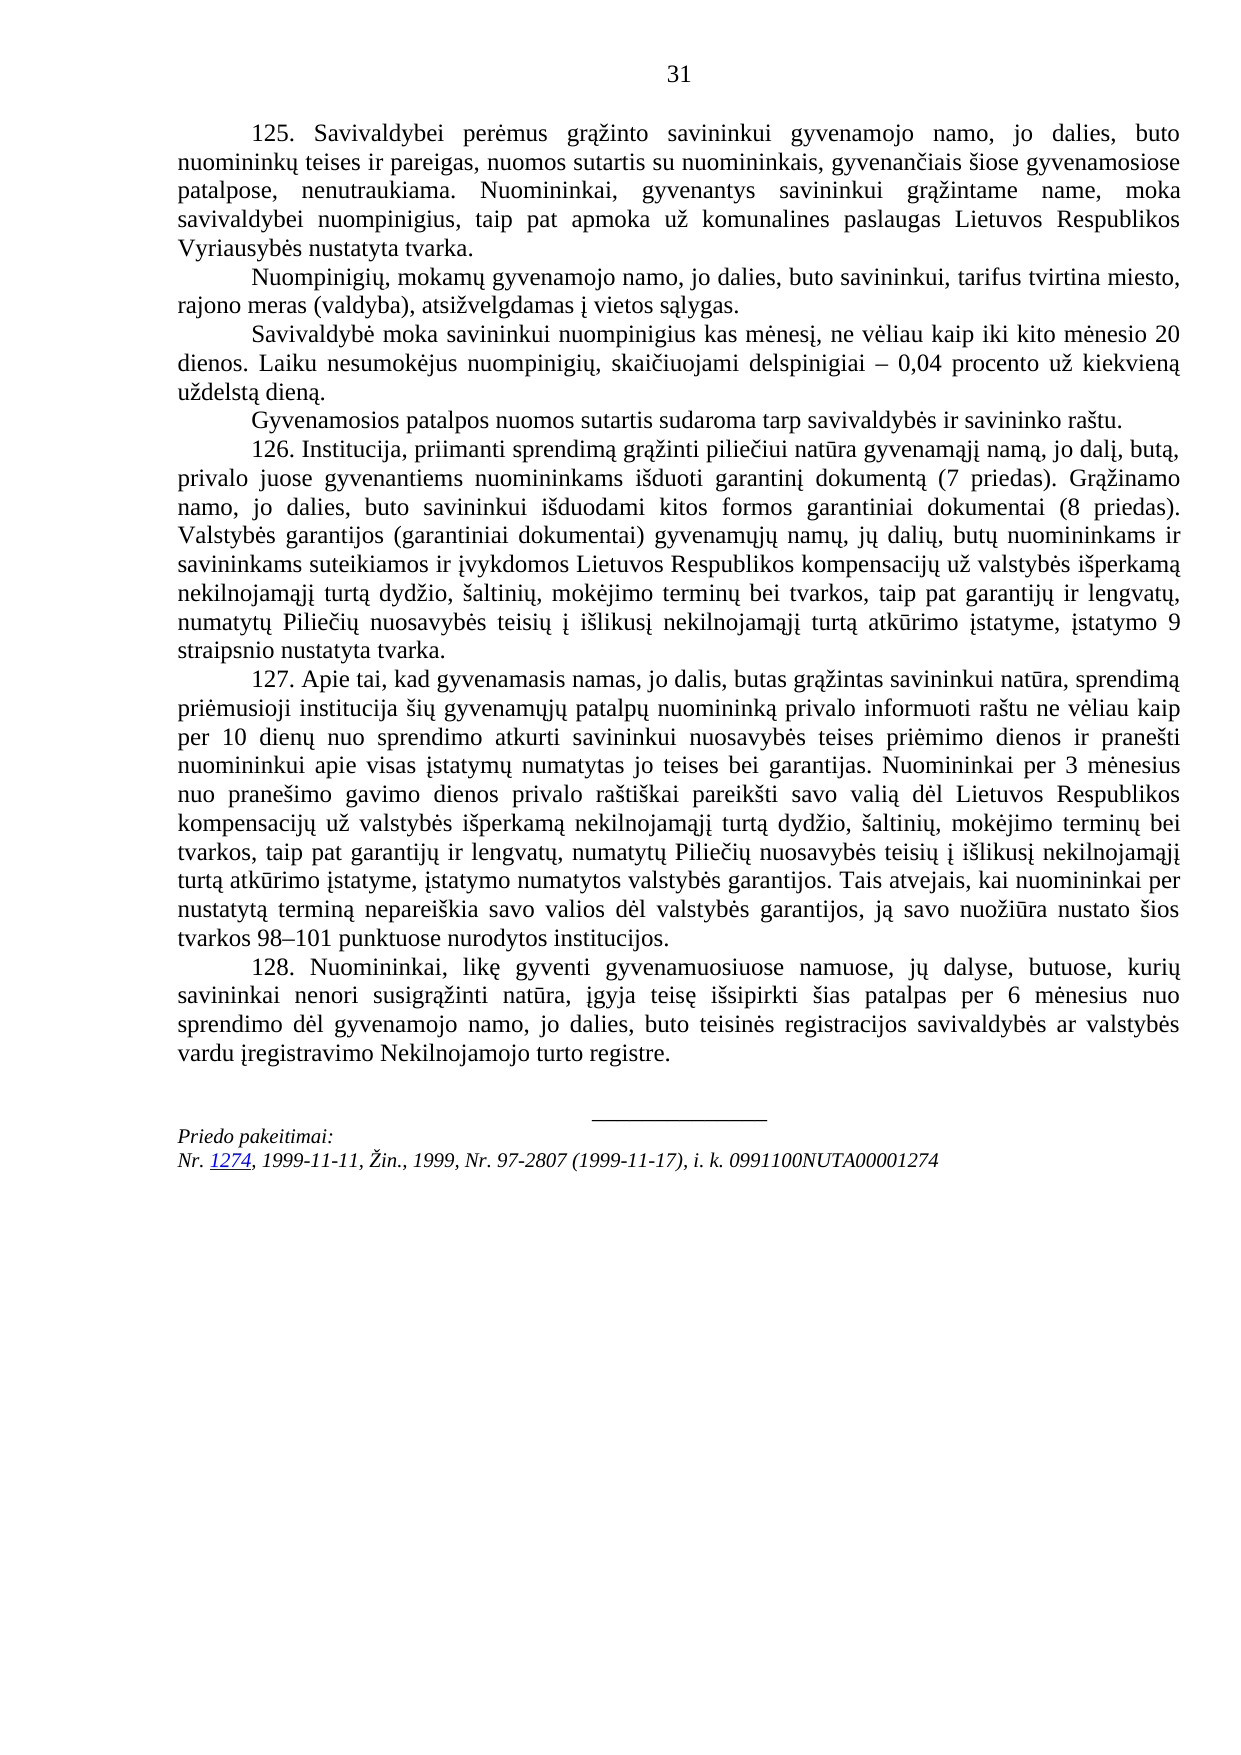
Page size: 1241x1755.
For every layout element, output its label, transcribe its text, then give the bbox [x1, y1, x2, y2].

text Priedo pakeitimai: [177, 1124, 1181, 1148]
text 125. Savivaldybei perėmus grąžinto savininkui gyvenamojo namo, jo dalies, buto nuomininkų teises ir pareigas, nuomos sutartis su nuomininkais, gyvenančiais šiose gyvenamosiose patalpose, nenutraukiama. Nuomininkai, gyvenantys savininkui grąžintame name, moka savivaldybei nuompinigius, taip pat apmoka už komunalines paslaugas Lietuvos Respublikos Vyriausybės nustatyta tvarka. [177, 118, 1181, 262]
text Nuompinigių, mokamų gyvenamojo namo, jo dalies, buto savininkui, tarifus tvirtina miesto, rajono meras (valdyba), atsižvelgdamas į vietos sąlygas. [177, 262, 1181, 319]
text 128. Nuomininkai, likę gyventi gyvenamuosiuose namuose, jų dalyse, butuose, kurių savininkai nenori susigrąžinti natūra, įgyja teisę išsipirkti šias patalpas per 6 mėnesius nuo sprendimo dėl gyvenamojo namo, jo dalies, buto teisinės registracijos savivaldybės ar valstybės vardu įregistravimo Nekilnojamojo turto registre. [177, 952, 1181, 1067]
text Savivaldybė moka savininkui nuompinigius kas mėnesį, ne vėliau kaip iki kito mėnesio 20 dienos. Laiku nesumokėjus nuompinigių, skaičiuojami delspinigiai – 0,04 procento už kiekvieną uždelstą dieną. [177, 319, 1181, 406]
text Nr. 1274, 1999-11-11, Žin., 1999, Nr. 97-2807 (1999-11-17), i. k. 0991100NUTA00001274 [177, 1148, 1181, 1172]
text Gyvenamosios patalpos nuomos sutartis sudaroma tarp savivaldybės ir savininko raštu. [177, 406, 1181, 434]
text 127. Apie tai, kad gyvenamasis namas, jo dalis, butas grąžintas savininkui natūra, sprendimą priėmusioji institucija šių gyvenamųjų patalpų nuomininką privalo informuoti raštu ne vėliau kaip per 10 dienų nuo sprendimo atkurti savininkui nuosavybės teises priėmimo dienos ir pranešti nuomininkui apie visas įstatymų numatytas jo teises bei garantijas. Nuomininkai per 3 mėnesius nuo pranešimo gavimo dienos privalo raštiškai pareikšti savo valią dėl Lietuvos Respublikos kompensacijų už valstybės išperkamą nekilnojamąjį turtą dydžio, šaltinių, mokėjimo terminų bei tvarkos, taip pat garantijų ir lengvatų, numatytų Piliečių nuosavybės teisių į išlikusį nekilnojamąjį turtą atkūrimo įstatyme, įstatymo numatytos valstybės garantijos. Tais atvejais, kai nuomininkai per nustatytą terminą nepareiškia savo valios dėl valstybės garantijos, ją savo nuožiūra nustato šios tvarkos 98–101 punktuose nurodytos institucijos. [177, 664, 1181, 952]
text ______________ [177, 1096, 1181, 1124]
text 126. Institucija, priimanti sprendimą grąžinti piliečiui natūra gyvenamąjį namą, jo dalį, butą, privalo juose gyvenantiems nuomininkams išduoti garantinį dokumentą (7 priedas). Grąžinamo namo, jo dalies, buto savininkui išduodami kitos formos garantiniai dokumentai (8 priedas). Valstybės garantijos (garantiniai dokumentai) gyvenamųjų namų, jų dalių, butų nuomininkams ir savininkams suteikiamos ir įvykdomos Lietuvos Respublikos kompensacijų už valstybės išperkamą nekilnojamąjį turtą dydžio, šaltinių, mokėjimo terminų bei tvarkos, taip pat garantijų ir lengvatų, numatytų Piliečių nuosavybės teisių į išlikusį nekilnojamąjį turtą atkūrimo įstatyme, įstatymo 9 straipsnio nustatyta tvarka. [177, 434, 1181, 664]
